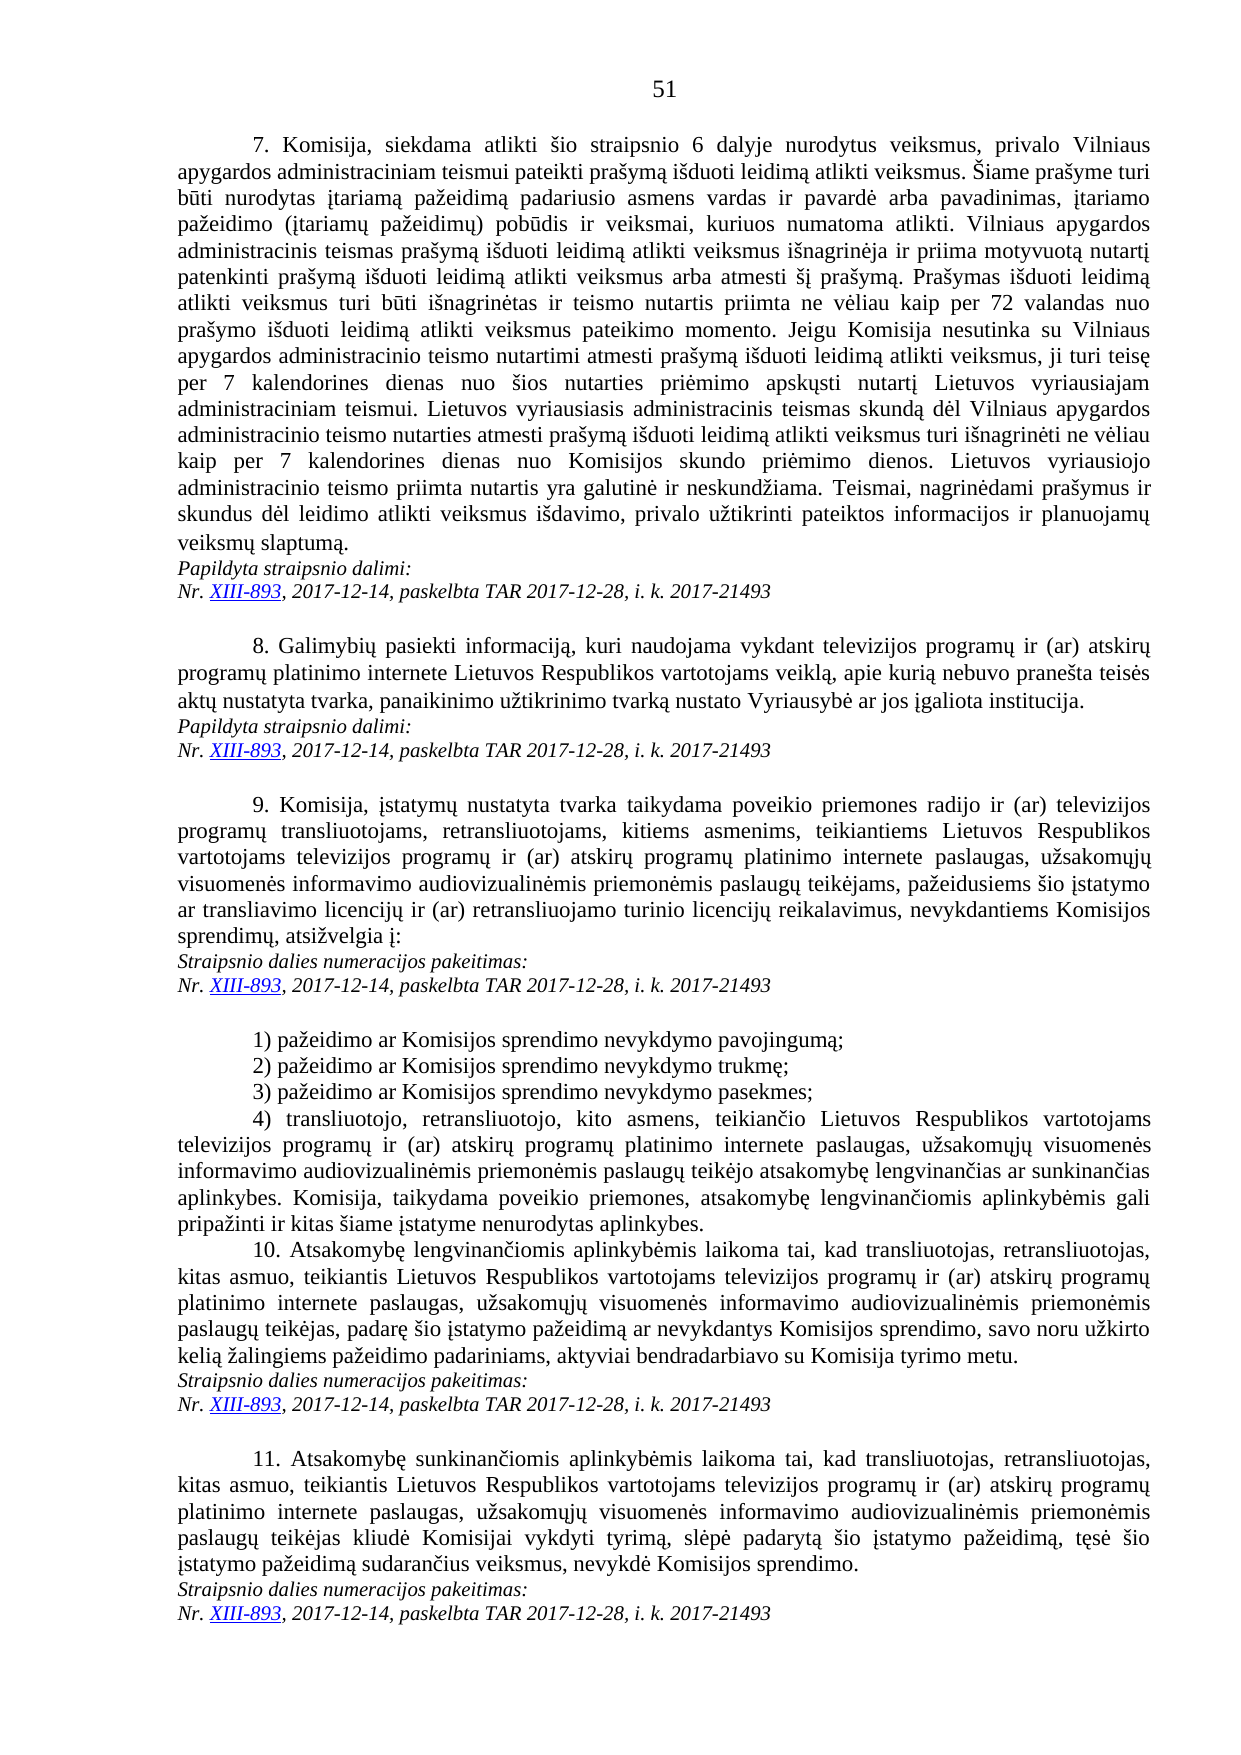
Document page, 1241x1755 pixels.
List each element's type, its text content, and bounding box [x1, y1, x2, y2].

text 10. Atsakomybę lengvinančiomis aplinkybėmis laikoma tai, kad transliuotojas, retransliuotojas, kitas asmuo, teikiantis Lietuvos Respublikos vartotojams televizijos programų ir (ar) atskirų programų platinimo internete paslaugas, užsakomųjų visuomenės informavimo audiovizualinėmis priemonėmis paslaugų teikėjas, padarę šio įstatymo pažeidimą ar nevykdantys Komisijos sprendimo, savo noru užkirto kelią žalingiems pažeidimo padariniams, aktyviai bendradarbiavo su Komisija tyrimo metu. [177, 1236, 1152, 1368]
text Nr. XIII-893, 2017-12-14, paskelbta TAR 2017-12-28, i. k. 2017-21493 [177, 579, 1152, 603]
text 7. Komisija, siekdama atlikti šio straipsnio 6 dalyje nurodytus veiksmus, privalo Vilniaus apygardos administraciniam teismui pateikti prašymą išduoti leidimą atlikti veiksmus. Šiame prašyme turi būti nurodytas įtariamą pažeidimą padariusio asmens vardas ir pavardė arba pavadinimas, įtariamo pažeidimo (įtariamų pažeidimų) pobūdis ir veiksmai, kuriuos numatoma atlikti. Vilniaus apygardos administracinis teismas prašymą išduoti leidimą atlikti veiksmus išnagrinėja ir priima motyvuotą nutartį patenkinti prašymą išduoti leidimą atlikti veiksmus arba atmesti šį prašymą. Prašymas išduoti leidimą atlikti veiksmus turi būti išnagrinėtas ir teismo nutartis priimta ne vėliau kaip per 72 valandas nuo prašymo išduoti leidimą atlikti veiksmus pateikimo momento. Jeigu Komisija nesutinka su Vilniaus apygardos administracinio teismo nutartimi atmesti prašymą išduoti leidimą atlikti veiksmus, ji turi teisę per 7 kalendorines dienas nuo šios nutarties priėmimo apskųsti nutartį Lietuvos vyriausiajam administraciniam teismui. Lietuvos vyriausiasis administracinis teismas skundą dėl Vilniaus apygardos administracinio teismo nutarties atmesti prašymą išduoti leidimą atlikti veiksmus turi išnagrinėti ne vėliau kaip per 7 kalendorines dienas nuo Komisijos skundo priėmimo dienos. Lietuvos vyriausiojo administracinio teismo priimta nutartis yra galutinė ir neskundžiama. Teismai, nagrinėdami prašymus ir skundus dėl leidimo atlikti veiksmus išdavimo, privalo užtikrinti pateiktos informacijos ir planuojamų veiksmų slaptumą. [177, 131, 1152, 555]
text Papildyta straipsnio dalimi: [177, 555, 1152, 579]
text 1) pažeidimo ar Komisijos sprendimo nevykdymo pavojingumą; [177, 1026, 1152, 1052]
text Nr. XIII-893, 2017-12-14, paskelbta TAR 2017-12-28, i. k. 2017-21493 [177, 973, 1152, 997]
text Nr. XIII-893, 2017-12-14, paskelbta TAR 2017-12-28, i. k. 2017-21493 [177, 1392, 1152, 1416]
text Papildyta straipsnio dalimi: [177, 714, 1152, 738]
text Straipsnio dalies numeracijos pakeitimas: [177, 1368, 1152, 1392]
text 4) transliuotojo, retransliuotojo, kito asmens, teikiančio Lietuvos Respublikos vartotojams televizijos programų ir (ar) atskirų programų platinimo internete paslaugas, užsakomųjų visuomenės informavimo audiovizualinėmis priemonėmis paslaugų teikėjo atsakomybę lengvinančias ar sunkinančias aplinkybes. Komisija, taikydama poveikio priemones, atsakomybę lengvinančiomis aplinkybėmis gali pripažinti ir kitas šiame įstatyme nenurodytas aplinkybes. [177, 1105, 1152, 1236]
text Straipsnio dalies numeracijos pakeitimas: [177, 949, 1152, 973]
text 2) pažeidimo ar Komisijos sprendimo nevykdymo trukmę; [177, 1052, 1152, 1078]
text 11. Atsakomybę sunkinančiomis aplinkybėmis laikoma tai, kad transliuotojas, retransliuotojas, kitas asmuo, teikiantis Lietuvos Respublikos vartotojams televizijos programų ir (ar) atskirų programų platinimo internete paslaugas, užsakomųjų visuomenės informavimo audiovizualinėmis priemonėmis paslaugų teikėjas kliudė Komisijai vykdyti tyrimą, slėpė padarytą šio įstatymo pažeidimą, tęsė šio įstatymo pažeidimą sudarančius veiksmus, nevykdė Komisijos sprendimo. [177, 1445, 1152, 1577]
text Nr. XIII-893, 2017-12-14, paskelbta TAR 2017-12-28, i. k. 2017-21493 [177, 1601, 1152, 1625]
text 9. Komisija, įstatymų nustatyta tvarka taikydama poveikio priemones radijo ir (ar) televizijos programų transliuotojams, retransliuotojams, kitiems asmenims, teikiantiems Lietuvos Respublikos vartotojams televizijos programų ir (ar) atskirų programų platinimo internete paslaugas, užsakomųjų visuomenės informavimo audiovizualinėmis priemonėmis paslaugų teikėjams, pažeidusiems šio įstatymo ar transliavimo licencijų ir (ar) retransliuojamo turinio licencijų reikalavimus, nevykdantiems Komisijos sprendimų, atsižvelgia į: [177, 791, 1152, 949]
text 8. Galimybių pasiekti informaciją, kuri naudojama vykdant televizijos programų ir (ar) atskirų programų platinimo internete Lietuvos Respublikos vartotojams veiklą, apie kurią nebuvo pranešta teisės aktų nustatyta tvarka, panaikinimo užtikrinimo tvarką nustato Vyriausybė ar jos įgaliota institucija. [177, 632, 1152, 714]
text Nr. XIII-893, 2017-12-14, paskelbta TAR 2017-12-28, i. k. 2017-21493 [177, 738, 1152, 762]
text Straipsnio dalies numeracijos pakeitimas: [177, 1577, 1152, 1601]
text 3) pažeidimo ar Komisijos sprendimo nevykdymo pasekmes; [177, 1078, 1152, 1105]
